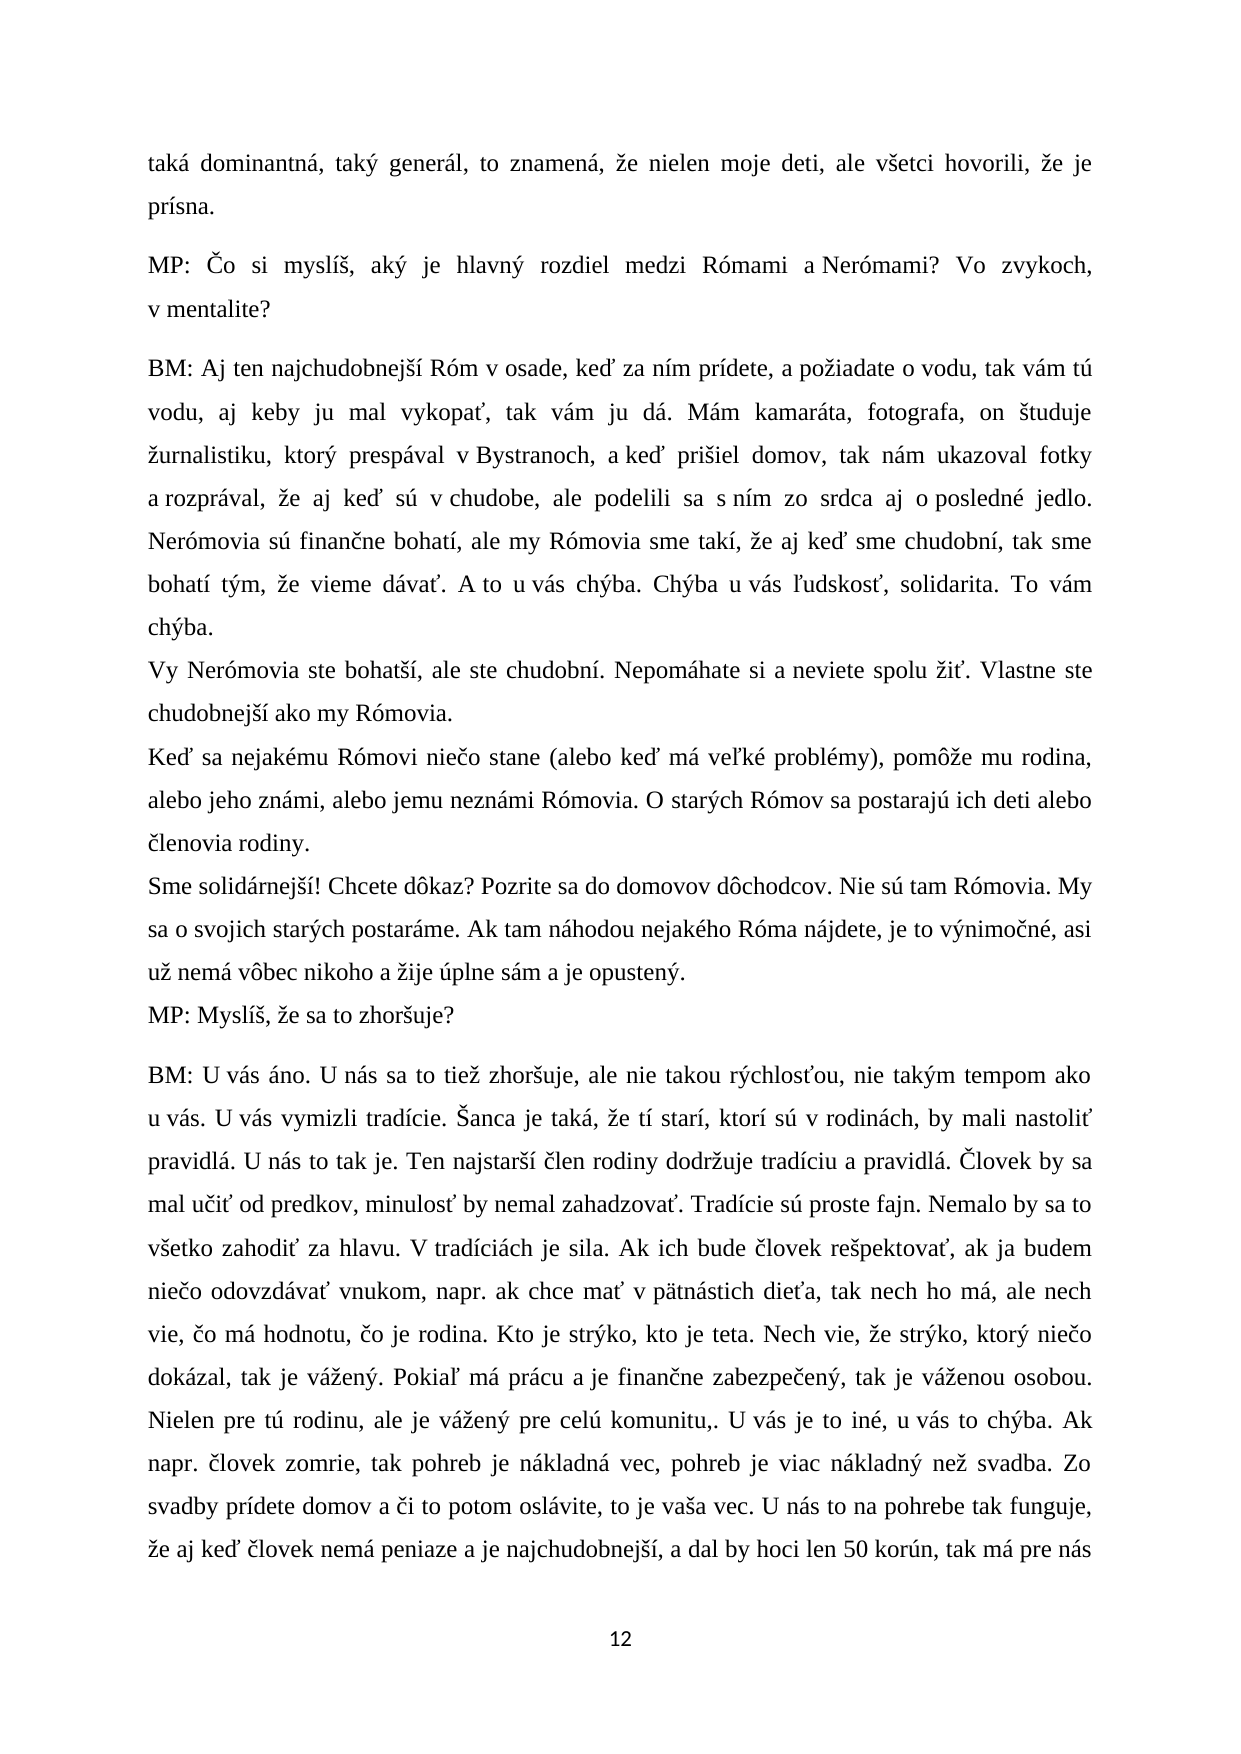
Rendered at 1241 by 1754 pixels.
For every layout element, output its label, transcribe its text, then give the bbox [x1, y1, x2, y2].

text Vy Nerómovia ste bohatší, ale ste chudobní. Nepomáhate si a neviete spolu žiť. Vlastne ste chudobnejší ako my Rómovia. [148, 655, 1093, 727]
text MP: Myslíš, že sa to zhoršuje? [148, 1000, 1093, 1029]
text BM: Aj ten najchudobnejší Róm v osade, keď za ním prídete, a požiadate o vodu, tak vám tú vodu, aj keby ju mal vykopať, tak vám ju dá. Mám kamaráta, fotografa, on študuje žurnalistiku, ktorý prespával v Bystranoch, a keď prišiel domov, tak nám ukazoval fotky a rozprával, že aj keď sú v chudobe, ale podelili sa s ním zo srdca aj o posledné jedlo. Nerómovia sú finančne bohatí, ale my Rómovia sme takí, že aj keď sme chudobní, tak sme bohatí tým, že vieme dávať. A to u vás chýba. Chýba u vás ľudskosť, solidarita. To vám chýba. [148, 353, 1093, 641]
text MP: Čo si myslíš, aký je hlavný rozdiel medzi Rómami a Nerómami? Vo zvykoch, v mentalite? [148, 251, 1093, 322]
text taká dominantná, taký generál, to znamená, že nielen moje deti, ale všetci hovorili, že je prísna. [148, 148, 1093, 219]
text Sme solidárnejší! Chcete dôkaz? Pozrite sa do domovov dôchodcov. Nie sú tam Rómovia. My sa o svojich starých postaráme. Ak tam náhodou nejakého Róma nájdete, je to výnimočné, asi už nemá vôbec nikoho a žije úplne sám a je opustený. [148, 871, 1093, 986]
text BM: U vás áno. U nás sa to tiež zhoršuje, ale nie takou rýchlosťou, nie takým tempom ako u vás. U vás vymizli tradície. Šanca je taká, že tí starí, ktorí sú v rodinách, by mali nastoliť pravidlá. U nás to tak je. Ten najstarší člen rodiny dodržuje tradíciu a pravidlá. Človek by sa mal učiť od predkov, minulosť by nemal zahadzovať. Tradície sú proste fajn. Nemalo by sa to všetko zahodiť za hlavu. V tradíciách je sila. Ak ich bude človek rešpektovať, ak ja budem niečo odovzdávať vnukom, napr. ak chce mať v pätnástich dieťa, tak nech ho má, ale nech vie, čo má hodnotu, čo je rodina. Kto je strýko, kto je teta. Nech vie, že strýko, ktorý niečo dokázal, tak je vážený. Pokiaľ má prácu a je finančne zabezpečený, tak je váženou osobou. Nielen pre tú rodinu, ale je vážený pre celú komunitu,. U vás je to iné, u vás to chýba. Ak napr. človek zomrie, tak pohreb je nákladná vec, pohreb je viac nákladný než svadba. Zo svadby prídete domov a či to potom oslávite, to je vaša vec. U nás to na pohrebe tak funguje, že aj keď človek nemá peniaze a je najchudobnejší, a dal by hoci len 50 korún, tak má pre nás [148, 1060, 1093, 1563]
text Keď sa nejakému Rómovi niečo stane (alebo keď má veľké problémy), pomôže mu rodina, alebo jeho známi, alebo jemu neznámi Rómovia. O starých Rómov sa postarajú ich deti alebo členovia rodiny. [148, 742, 1093, 857]
